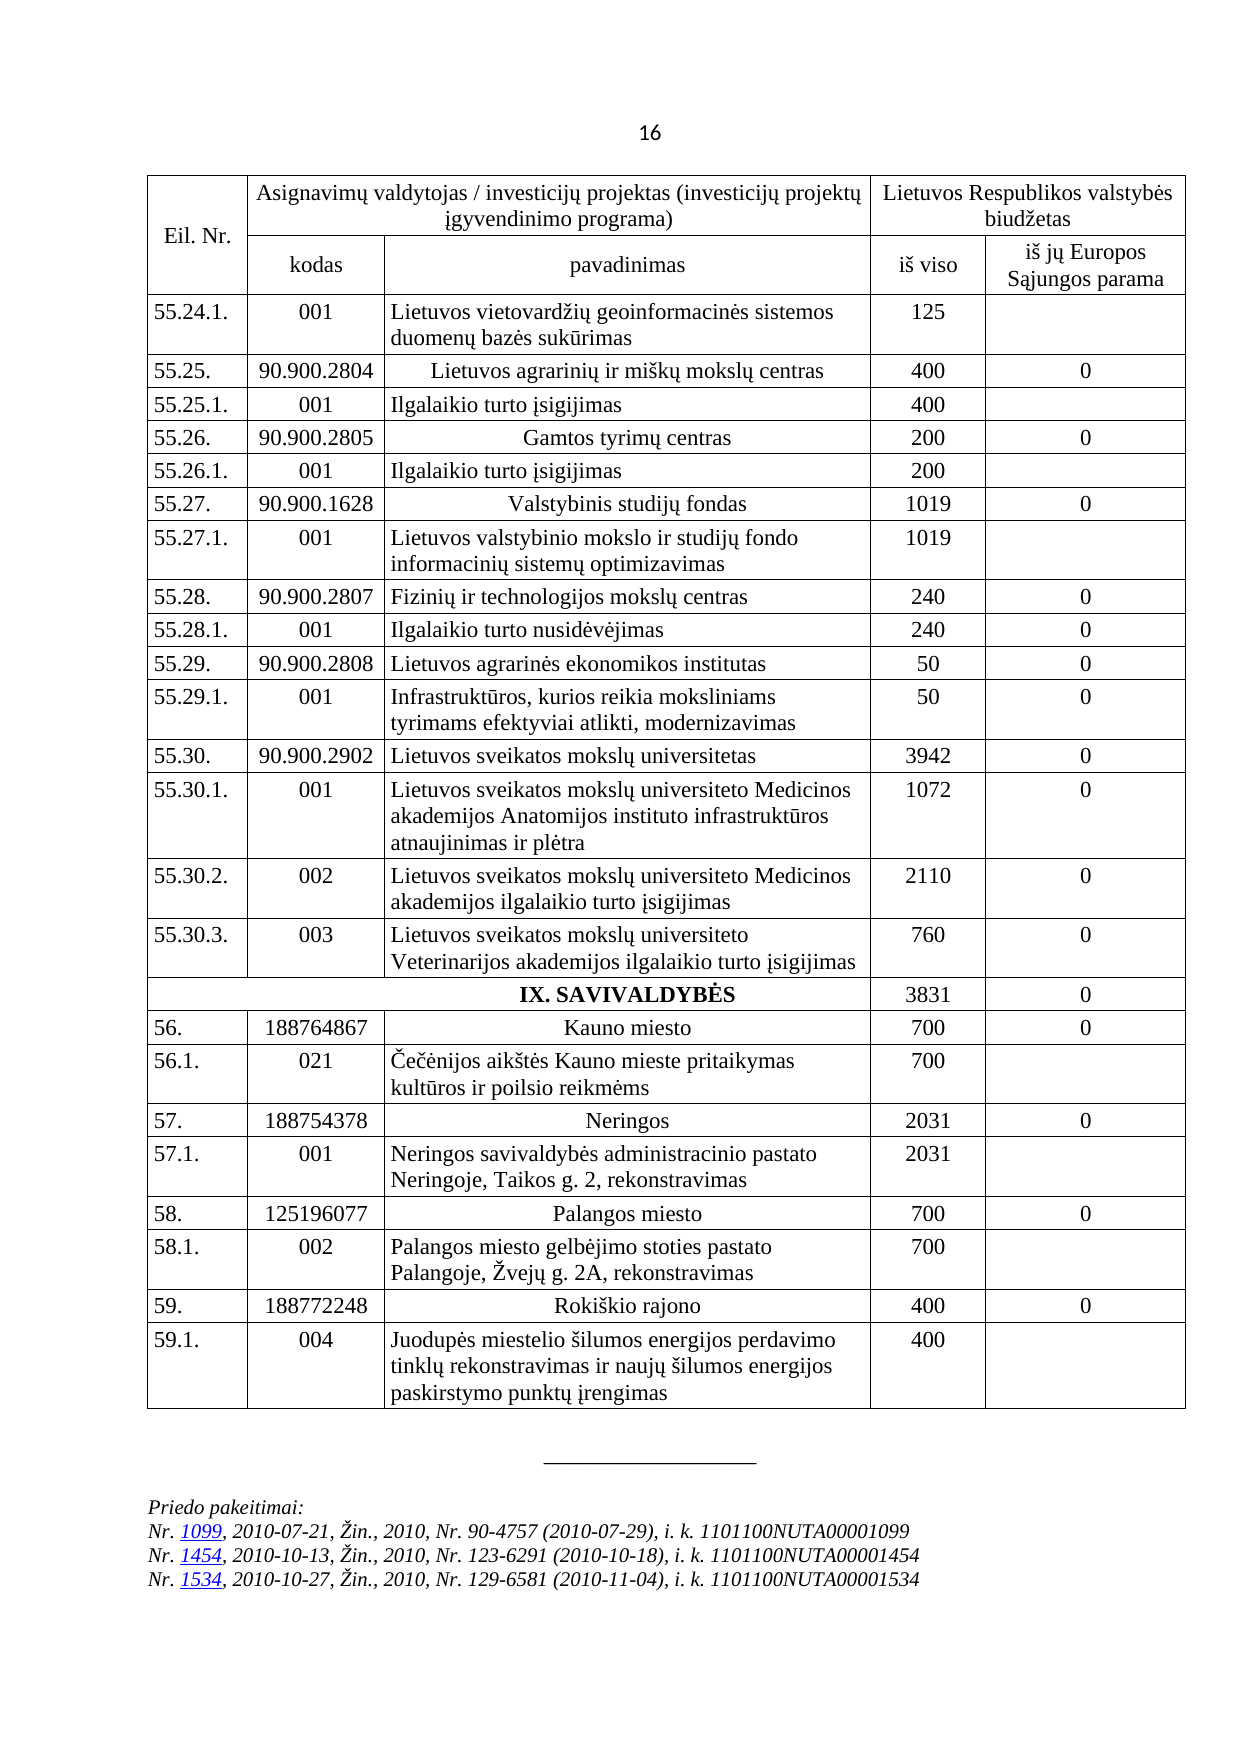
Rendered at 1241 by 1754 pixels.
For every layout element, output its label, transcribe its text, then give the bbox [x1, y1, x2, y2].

table_cell 55.25. [148, 355, 247, 387]
table_cell [986, 295, 1185, 354]
table_cell Lietuvos valstybinio mokslo ir studijų fondo informacinių sistemų optimizavimas [385, 521, 870, 579]
table_cell Lietuvos sveikatos mokslų universiteto Medicinos akademijos Anatomijos instituto infrastruktūros atnaujinimas ir plėtra [385, 773, 870, 858]
table_cell 0 [986, 1011, 1185, 1043]
text _________________ [148, 1438, 1152, 1466]
table_cell 55.29.1. [148, 680, 247, 739]
table_cell 58. [148, 1197, 247, 1229]
table_cell [986, 388, 1185, 420]
table_cell 001 [248, 614, 384, 646]
table_cell iš jų Europos Sąjungos parama [986, 236, 1185, 294]
table_cell 2110 [871, 859, 985, 917]
table_cell 004 [248, 1323, 384, 1408]
table_cell Kauno miesto [385, 1011, 870, 1043]
table_cell IX. SAVIVALDYBĖS [385, 978, 870, 1010]
table_cell 90.900.2807 [248, 580, 384, 613]
text Nr. 1099, 2010-07-21, Žin., 2010, Nr. 90-4757 (2010-07-29), i. k. 1101100NUTA00001099 [148, 1519, 1152, 1543]
table_cell Juodupės miestelio šilumos energijos perdavimo tinklų rekonstravimas ir naujų šilumos energijos paskirstymo punktų įrengimas [385, 1323, 870, 1408]
table_cell Palangos miesto [385, 1197, 870, 1229]
table_cell 021 [248, 1045, 384, 1103]
table_cell Gamtos tyrimų centras [385, 421, 870, 453]
table_cell [986, 1137, 1185, 1196]
table_cell 56. [148, 1011, 247, 1043]
table_cell 55.24.1. [148, 295, 247, 354]
table_cell Valstybinis studijų fondas [385, 488, 870, 520]
table_cell 0 [986, 488, 1185, 520]
table_cell 0 [986, 740, 1185, 772]
table_cell Lietuvos sveikatos mokslų universitetas [385, 740, 870, 772]
table_cell 001 [248, 454, 384, 487]
table_cell 0 [986, 1290, 1185, 1322]
text Nr. 1454, 2010-10-13, Žin., 2010, Nr. 123-6291 (2010-10-18), i. k. 1101100NUTA00001454 [148, 1543, 1152, 1567]
table_cell 700 [871, 1230, 985, 1289]
table_cell 90.900.2808 [248, 647, 384, 679]
table_cell pavadinimas [385, 236, 870, 294]
table_cell 55.30.2. [148, 859, 247, 917]
table_cell 700 [871, 1011, 985, 1043]
table_cell 001 [248, 295, 384, 354]
table_cell Lietuvos sveikatos mokslų universiteto Veterinarijos akademijos ilgalaikio turto įsigijimas [385, 919, 870, 977]
table_cell [248, 978, 384, 1010]
table_header Eil. Nr. [148, 176, 247, 294]
table_cell Lietuvos agrarinės ekonomikos institutas [385, 647, 870, 679]
table_cell [986, 521, 1185, 579]
table_cell 57. [148, 1104, 247, 1136]
table_cell 1019 [871, 488, 985, 520]
table_cell 400 [871, 1323, 985, 1408]
table_cell 59.1. [148, 1323, 247, 1408]
table_cell 55.25.1. [148, 388, 247, 420]
table_cell 90.900.2902 [248, 740, 384, 772]
table_cell 56.1. [148, 1045, 247, 1103]
table_cell 2031 [871, 1137, 985, 1196]
table_header Lietuvos Respublikos valstybės biudžetas [871, 176, 1185, 234]
table_cell Lietuvos sveikatos mokslų universiteto Medicinos akademijos ilgalaikio turto įsigijimas [385, 859, 870, 917]
table_cell 3831 [871, 978, 985, 1010]
table_cell 1019 [871, 521, 985, 579]
table_cell 125 [871, 295, 985, 354]
table_cell 55.30.1. [148, 773, 247, 858]
table_cell 0 [986, 580, 1185, 613]
table_cell 3942 [871, 740, 985, 772]
table_cell [986, 1045, 1185, 1103]
table_cell 001 [248, 388, 384, 420]
table_cell 400 [871, 388, 985, 420]
table_cell 001 [248, 773, 384, 858]
table_cell 700 [871, 1197, 985, 1229]
table_cell [986, 1323, 1185, 1408]
table_cell kodas [248, 236, 384, 294]
table_cell 002 [248, 859, 384, 917]
table_cell 0 [986, 919, 1185, 977]
table_cell 55.26.1. [148, 454, 247, 487]
table_cell 0 [986, 1104, 1185, 1136]
table_cell 400 [871, 355, 985, 387]
table_cell Čečėnijos aikštės Kauno mieste pritaikymas kultūros ir poilsio reikmėms [385, 1045, 870, 1103]
table_cell 400 [871, 1290, 985, 1322]
table_cell 55.27.1. [148, 521, 247, 579]
table_cell Fizinių ir technologijos mokslų centras [385, 580, 870, 613]
table_cell Palangos miesto gelbėjimo stoties pastato Palangoje, Žvejų g. 2A, rekonstravimas [385, 1230, 870, 1289]
table_cell 760 [871, 919, 985, 977]
table_cell 003 [248, 919, 384, 977]
table_cell Neringos [385, 1104, 870, 1136]
table_cell 188772248 [248, 1290, 384, 1322]
table_cell 50 [871, 680, 985, 739]
table_cell 0 [986, 978, 1185, 1010]
table_cell 2031 [871, 1104, 985, 1136]
table_cell [148, 978, 247, 1010]
table_cell 001 [248, 1137, 384, 1196]
table_cell 58.1. [148, 1230, 247, 1289]
table_cell Ilgalaikio turto įsigijimas [385, 388, 870, 420]
table_cell 240 [871, 580, 985, 613]
table_cell iš viso [871, 236, 985, 294]
table_cell 55.28. [148, 580, 247, 613]
table_cell 55.29. [148, 647, 247, 679]
table_cell 55.30. [148, 740, 247, 772]
table_cell 200 [871, 454, 985, 487]
table_cell 59. [148, 1290, 247, 1322]
table_cell 0 [986, 647, 1185, 679]
table_cell Lietuvos agrarinių ir miškų mokslų centras [385, 355, 870, 387]
table_cell 55.26. [148, 421, 247, 453]
table_cell 1072 [871, 773, 985, 858]
text Nr. 1534, 2010-10-27, Žin., 2010, Nr. 129-6581 (2010-11-04), i. k. 1101100NUTA00001534 [148, 1567, 1152, 1591]
table_cell 0 [986, 859, 1185, 917]
table_cell 700 [871, 1045, 985, 1103]
table_cell 90.900.1628 [248, 488, 384, 520]
table_cell Infrastruktūros, kurios reikia moksliniams tyrimams efektyviai atlikti, modernizavimas [385, 680, 870, 739]
table_cell Neringos savivaldybės administracinio pastato Neringoje, Taikos g. 2, rekonstravimas [385, 1137, 870, 1196]
table_cell 188764867 [248, 1011, 384, 1043]
text Priedo pakeitimai: [148, 1495, 1152, 1519]
table_cell 0 [986, 421, 1185, 453]
table_cell 001 [248, 521, 384, 579]
table_cell Ilgalaikio turto nusidėvėjimas [385, 614, 870, 646]
table_cell 50 [871, 647, 985, 679]
table_cell 240 [871, 614, 985, 646]
table_header Asignavimų valdytojas / investicijų projektas (investicijų projektų įgyvendinimo programa) [248, 176, 870, 234]
table_cell 188754378 [248, 1104, 384, 1136]
table_cell [986, 454, 1185, 487]
table_cell 200 [871, 421, 985, 453]
table_cell 002 [248, 1230, 384, 1289]
table_cell 125196077 [248, 1197, 384, 1229]
table_cell 55.30.3. [148, 919, 247, 977]
table_cell 90.900.2804 [248, 355, 384, 387]
table_cell 55.28.1. [148, 614, 247, 646]
table_cell 0 [986, 614, 1185, 646]
table_cell Rokiškio rajono [385, 1290, 870, 1322]
table_cell 0 [986, 680, 1185, 739]
table_cell 90.900.2805 [248, 421, 384, 453]
table_cell 001 [248, 680, 384, 739]
table_cell 0 [986, 355, 1185, 387]
table_cell 0 [986, 773, 1185, 858]
table_cell Lietuvos vietovardžių geoinformacinės sistemos duomenų bazės sukūrimas [385, 295, 870, 354]
table_cell 55.27. [148, 488, 247, 520]
table_cell [986, 1230, 1185, 1289]
table_cell 0 [986, 1197, 1185, 1229]
table_cell Ilgalaikio turto įsigijimas [385, 454, 870, 487]
table_cell 57.1. [148, 1137, 247, 1196]
